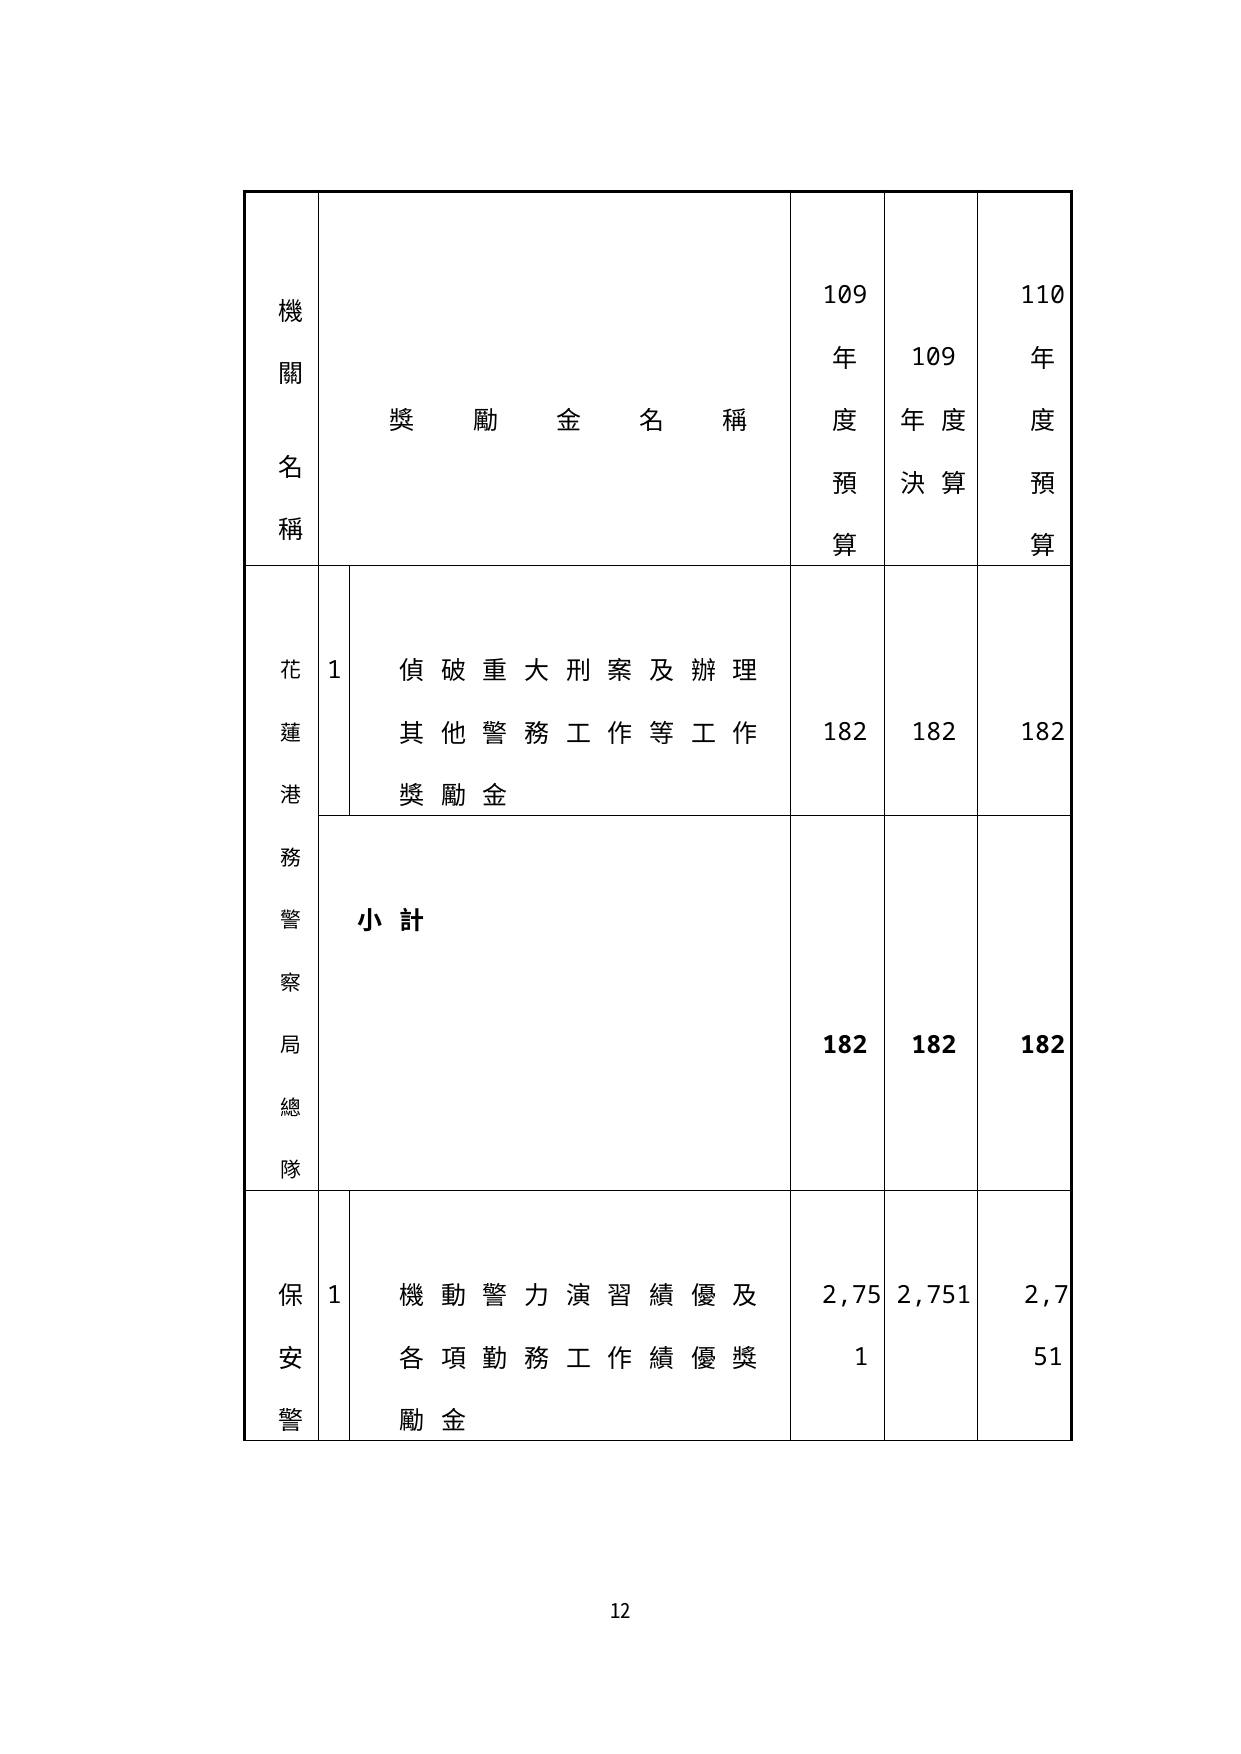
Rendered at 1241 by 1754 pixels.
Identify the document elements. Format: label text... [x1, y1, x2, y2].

table_cell 182 [885, 566, 977, 814]
table_cell 花蓮港務警察局總隊 [246, 566, 318, 1189]
table_cell 偵破重大刑案及辦理其他警務工作等工作獎勵金 [350, 566, 790, 814]
table_cell 182 [791, 566, 884, 814]
table_header 110年度預算 [978, 193, 1070, 564]
table_cell 182 [885, 816, 977, 1189]
table_cell 小計 [319, 816, 790, 1189]
table_cell 2,751 [791, 1191, 884, 1439]
table_header 機關 名稱 [246, 193, 318, 564]
table_cell 2,751 [978, 1191, 1070, 1439]
table_header 109年度決算 [885, 193, 977, 564]
table_cell 1 [319, 566, 349, 814]
table_cell 保安警 [246, 1191, 318, 1439]
table_cell 182 [978, 816, 1070, 1189]
table_cell 機動警力演習績優及各項勤務工作績優獎勵金 [350, 1191, 790, 1439]
table_header 109年度預算 [791, 193, 884, 564]
table_cell 2,751 [885, 1191, 977, 1439]
table_cell 182 [978, 566, 1070, 814]
table_cell 182 [791, 816, 884, 1189]
table_cell 1 [319, 1191, 349, 1439]
table_header 獎 勵 金 名 稱 [319, 193, 790, 564]
